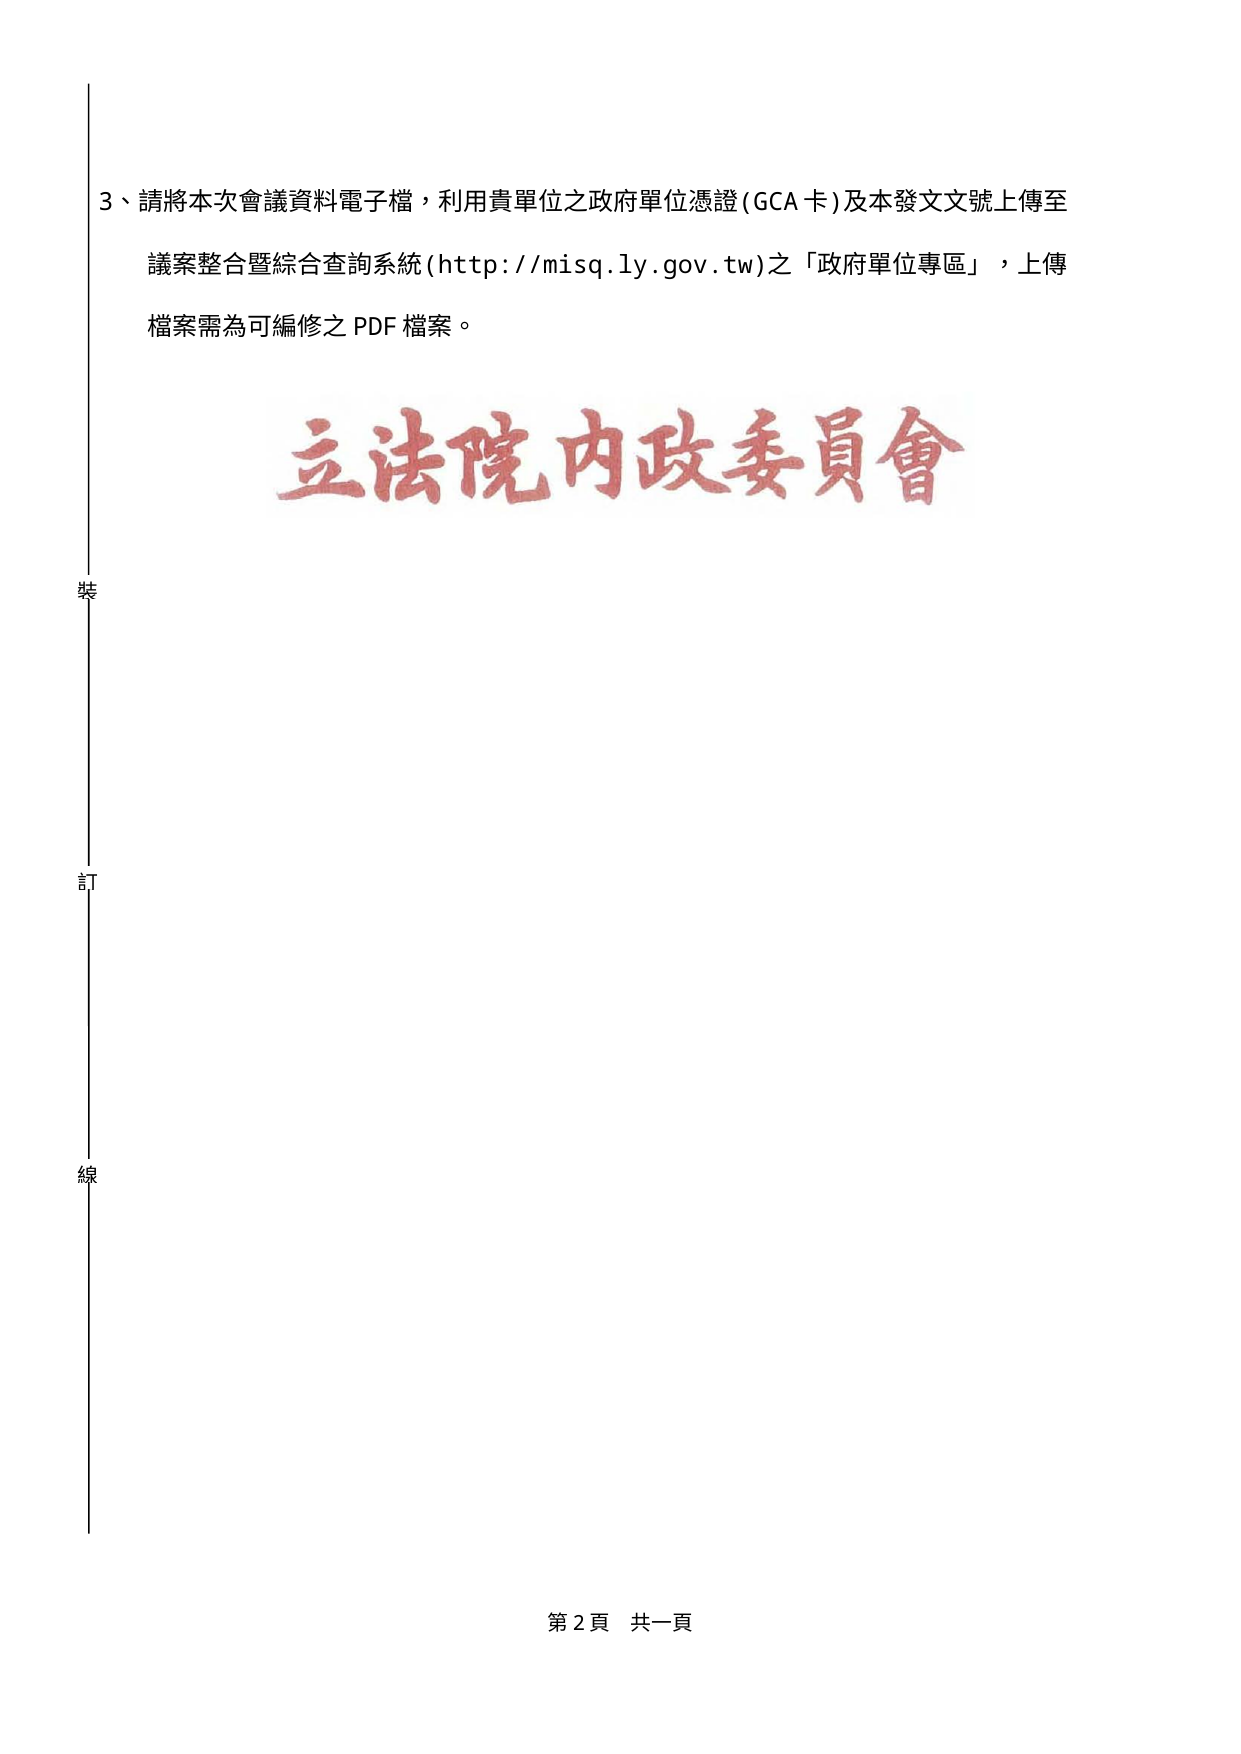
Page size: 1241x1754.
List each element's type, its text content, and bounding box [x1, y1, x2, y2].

list 請將本次會議資料電子檔，利用貴單位之政府單位憑證(GCA卡)及本發文文號上傳至議案整合暨綜合查詢系統(http://misq.ly.gov.tw)之「政府單位專區」，上傳檔案需為可編修之PDF檔案。 [98, 158, 1092, 346]
